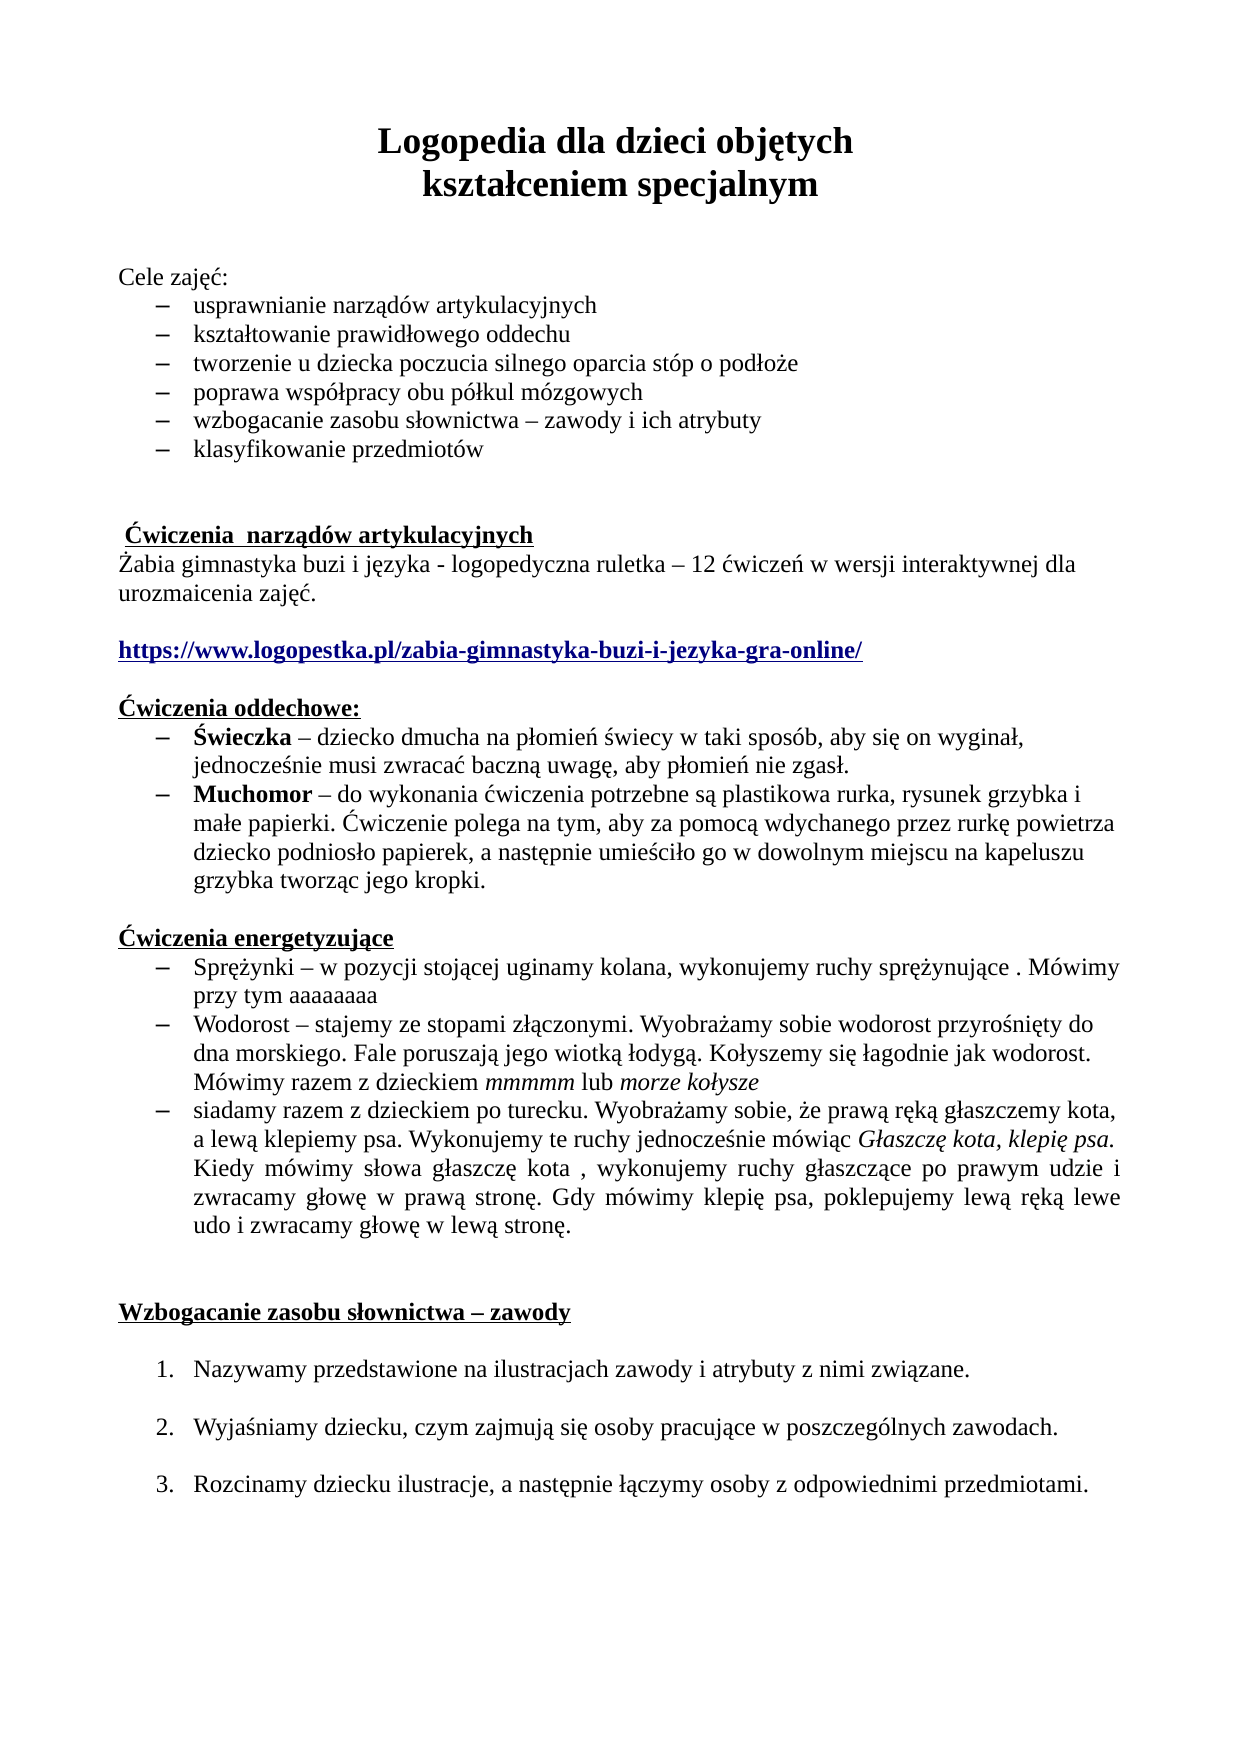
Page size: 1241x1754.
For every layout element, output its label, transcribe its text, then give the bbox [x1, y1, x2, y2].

text Ćwiczenia oddechowe: [118, 693, 1122, 722]
list Nazywamy przedstawione na ilustracjach zawody i atrybuty z nimi związane. [156, 1354, 1122, 1383]
list Świeczka – dziecko dmucha na płomień świecy w taki sposób, aby się on wyginał, jednocześnie musi zwracać baczną uwagę, aby płomień nie zgasł. [156, 722, 1122, 779]
list Wyjaśniamy dziecku, czym zajmują się osoby pracujące w poszczególnych zawodach. [156, 1412, 1122, 1441]
text Ćwiczenia narządów artykulacyjnych [118, 521, 1122, 549]
text https://www.logopestka.pl/zabia-gimnastyka-buzi-i-jezyka-gra-online/ [118, 636, 1122, 664]
list siadamy razem z dzieckiem po turecku. Wyobrażamy sobie, że prawą ręką głaszczemy kota, a lewą klepiemy psa. Wykonujemy te ruchy jednocześnie mówiąc Głaszczę kota, klepię psa. [156, 1096, 1122, 1153]
text Logopedia dla dzieci objętych [118, 118, 1122, 161]
list Kiedy mówimy słowa głaszczę kota , wykonujemy ruchy głaszczące po prawym udzie i zwracamy głowę w prawą stronę. Gdy mówimy klepię psa, poklepujemy lewą ręką lewe udo i zwracamy głowę w lewą stronę. [156, 1153, 1122, 1239]
text Cele zajęć: [118, 262, 1122, 291]
text Ćwiczenia energetyzujące [118, 923, 1122, 952]
text kształceniem specjalnym [118, 161, 1122, 204]
list Wodorost – stajemy ze stopami złączonymi. Wyobrażamy sobie wodorost przyrośnięty do dna morskiego. Fale poruszają jego wiotką łodygą. Kołyszemy się łagodnie jak wodorost. Mówimy razem z dzieckiem mmmmm lub morze kołysze [156, 1009, 1122, 1096]
text Wzbogacanie zasobu słownictwa – zawody [118, 1297, 1122, 1326]
list klasyfikowanie przedmiotów [156, 434, 1122, 463]
list kształtowanie prawidłowego oddechu [156, 319, 1122, 348]
list Sprężynki – w pozycji stojącej uginamy kolana, wykonujemy ruchy sprężynujące . Mówimy przy tym aaaaaaaa [156, 952, 1122, 1009]
list Muchomor – do wykonania ćwiczenia potrzebne są plastikowa rurka, rysunek grzybka i małe papierki. Ćwiczenie polega na tym, aby za pomocą wdychanego przez rurkę powietrza dziecko podniosło papierek, a następnie umieściło go w dowolnym miejscu na kapeluszu grzybka tworząc jego kropki. [156, 779, 1122, 894]
list tworzenie u dziecka poczucia silnego oparcia stóp o podłoże [156, 348, 1122, 377]
list poprawa współpracy obu półkul mózgowych [156, 377, 1122, 406]
text Żabia gimnastyka buzi i języka - logopedyczna ruletka – 12 ćwiczeń w wersji interaktywnej dla urozmaicenia zajęć. [118, 549, 1122, 607]
list wzbogacanie zasobu słownictwa – zawody i ich atrybuty [156, 406, 1122, 434]
list usprawnianie narządów artykulacyjnych [156, 291, 1122, 319]
list Rozcinamy dziecku ilustracje, a następnie łączymy osoby z odpowiednimi przedmiotami. [156, 1469, 1122, 1498]
